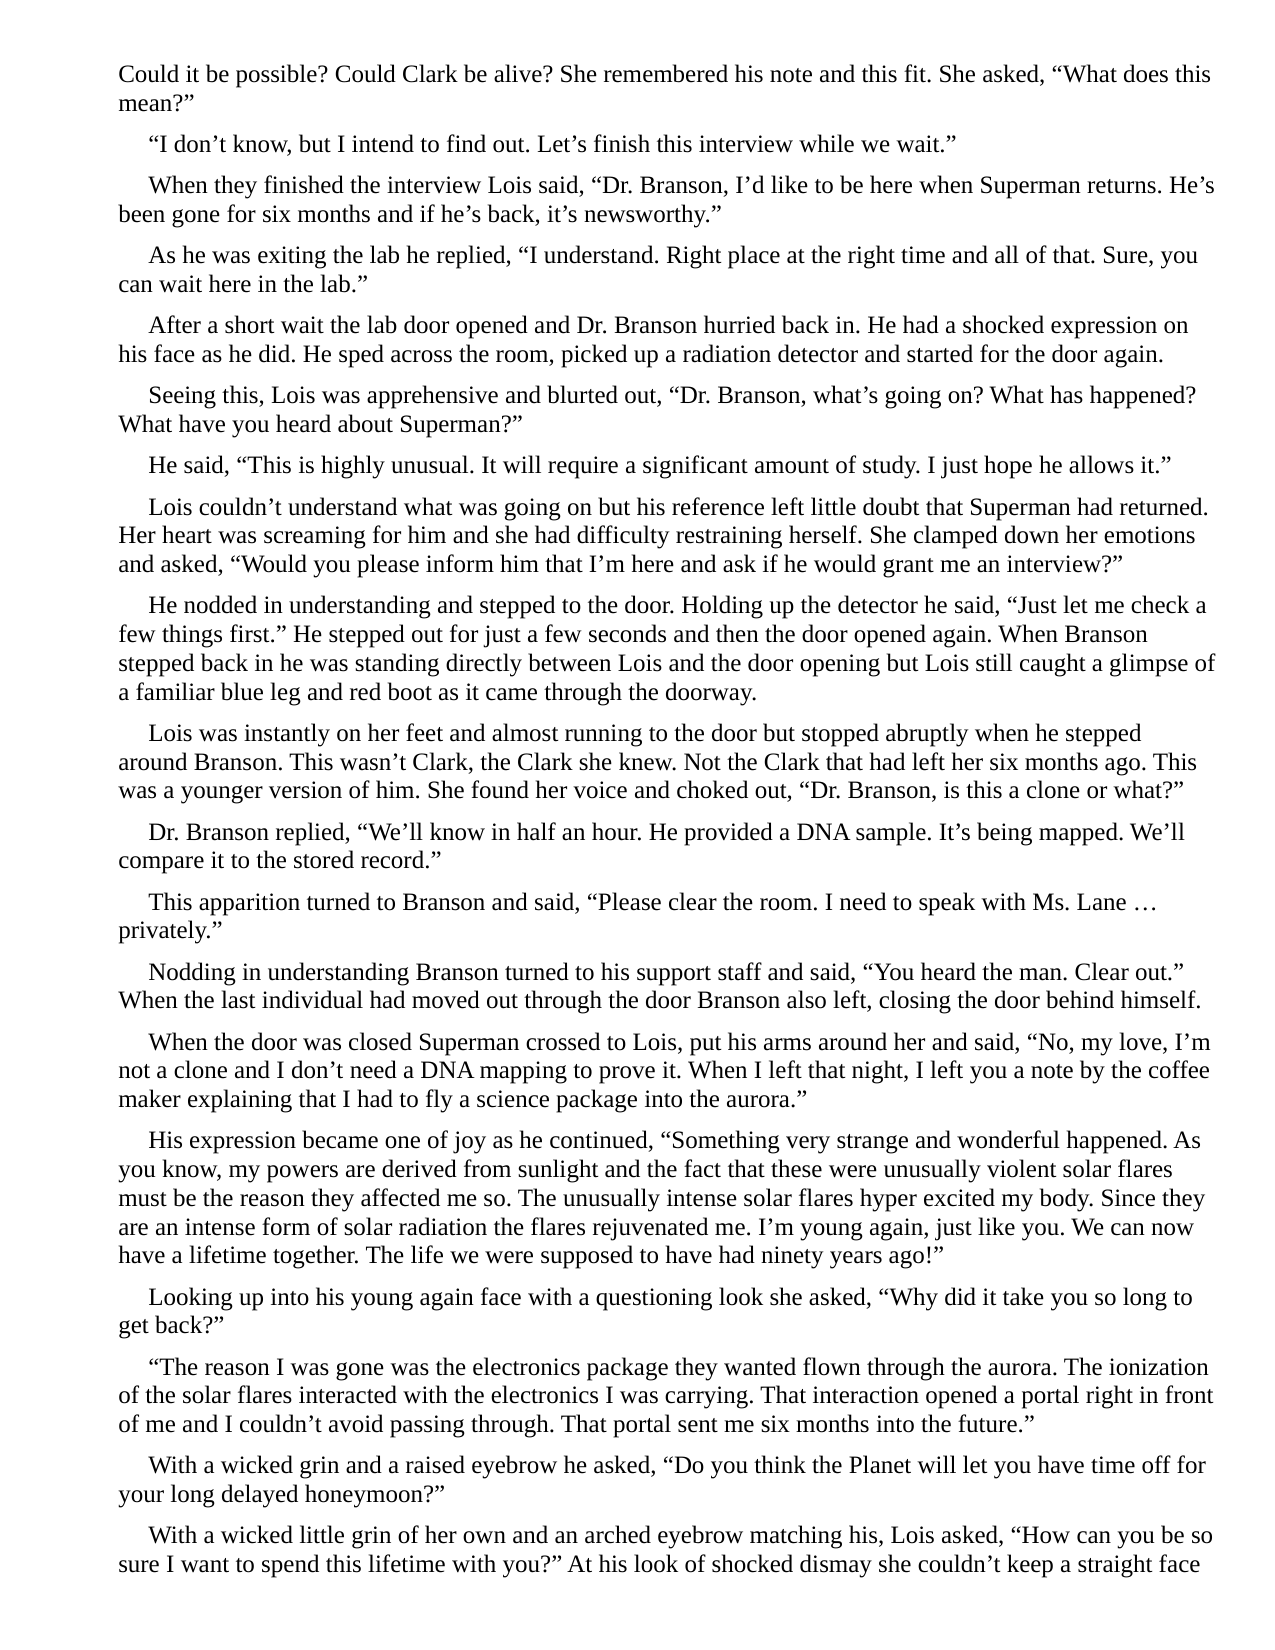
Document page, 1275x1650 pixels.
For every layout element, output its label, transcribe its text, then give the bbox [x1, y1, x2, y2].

text With a wicked little grin of her own and an arched eyebrow matching his, Lois asked, “How can you be so sure I want to spend this lifetime with you?” At his look of shocked dismay she couldn’t keep a straight face [118, 1520, 1216, 1578]
text After a short wait the lab door opened and Dr. Branson hurried back in. He had a shocked expression on his face as he did. He sped across the room, picked up a radiation detector and started for the door again. [118, 310, 1216, 368]
text As he was exiting the lab he replied, “I understand. Right place at the right time and all of that. Sure, you can wait here in the lab.” [118, 240, 1216, 298]
text When they finished the interview Lois said, “Dr. Branson, I’d like to be here when Superman returns. He’s been gone for six months and if he’s back, it’s newsworthy.” [118, 170, 1216, 228]
text His expression became one of joy as he continued, “Something very strange and wonderful happened. As you know, my powers are derived from sunlight and the fact that these were unusually violent solar flares must be the reason they affected me so. The unusually intense solar flares hyper excited my body. Since they are an intense form of solar radiation the flares rejuvenated me. I’m young again, just like you. We can now have a lifetime together. The life we were supposed to have had ninety years ago!” [118, 1125, 1216, 1269]
text With a wicked grin and a raised eyebrow he asked, “Do you think the Planet will let you have time off for your long delayed honeymoon?” [118, 1450, 1216, 1508]
text Could it be possible? Could Clark be alive? She remembered his note and this fit. She asked, “What does this mean?” [118, 59, 1216, 117]
text “I don’t know, but I intend to find out. Let’s finish this interview while we wait.” [118, 129, 1216, 158]
text Lois couldn’t understand what was going on but his reference left little doubt that Superman had returned. Her heart was screaming for him and she had difficulty restraining herself. She clamped down her emotions and asked, “Would you please inform him that I’m here and ask if he would grant me an interview?” [118, 492, 1216, 578]
text This apparition turned to Branson and said, “Please clear the room. I need to speak with Ms. Lane … privately.” [118, 887, 1216, 944]
text He said, “This is highly unusual. It will require a significant amount of study. I just hope he allows it.” [118, 450, 1216, 479]
text Looking up into his young again face with a questioning look she asked, “Why did it take you so long to get back?” [118, 1282, 1216, 1339]
text Seeing this, Lois was apprehensive and blurted out, “Dr. Branson, what’s going on? What has happened? What have you heard about Superman?” [118, 380, 1216, 438]
text Dr. Branson replied, “We’ll know in half an hour. He provided a DNA sample. It’s being mapped. We’ll compare it to the stored record.” [118, 817, 1216, 874]
text Lois was instantly on her feet and almost running to the door but stopped abruptly when he stepped around Branson. This wasn’t Clark, the Clark she knew. Not the Clark that had left her six months ago. This was a younger version of him. She found her voice and choked out, “Dr. Branson, is this a clone or what?” [118, 718, 1216, 804]
text “The reason I was gone was the electronics package they wanted flown through the aurora. The ionization of the solar flares interacted with the electronics I was carrying. That interaction opened a portal right in front of me and I couldn’t avoid passing through. That portal sent me six months into the future.” [118, 1352, 1216, 1438]
text When the door was closed Superman crossed to Lois, put his arms around her and said, “No, my love, I’m not a clone and I don’t need a DNA mapping to prove it. When I left that night, I left you a note by the coffee maker explaining that I had to fly a science package into the aurora.” [118, 1027, 1216, 1113]
text He nodded in understanding and stepped to the door. Holding up the detector he said, “Just let me check a few things first.” He stepped out for just a few seconds and then the door opened again. When Branson stepped back in he was standing directly between Lois and the door opening but Lois still caught a glimpse of a familiar blue leg and red boot as it came through the doorway. [118, 590, 1216, 705]
text Nodding in understanding Branson turned to his support staff and said, “You heard the man. Clear out.” When the last individual had moved out through the door Branson also left, closing the door behind himself. [118, 957, 1216, 1014]
